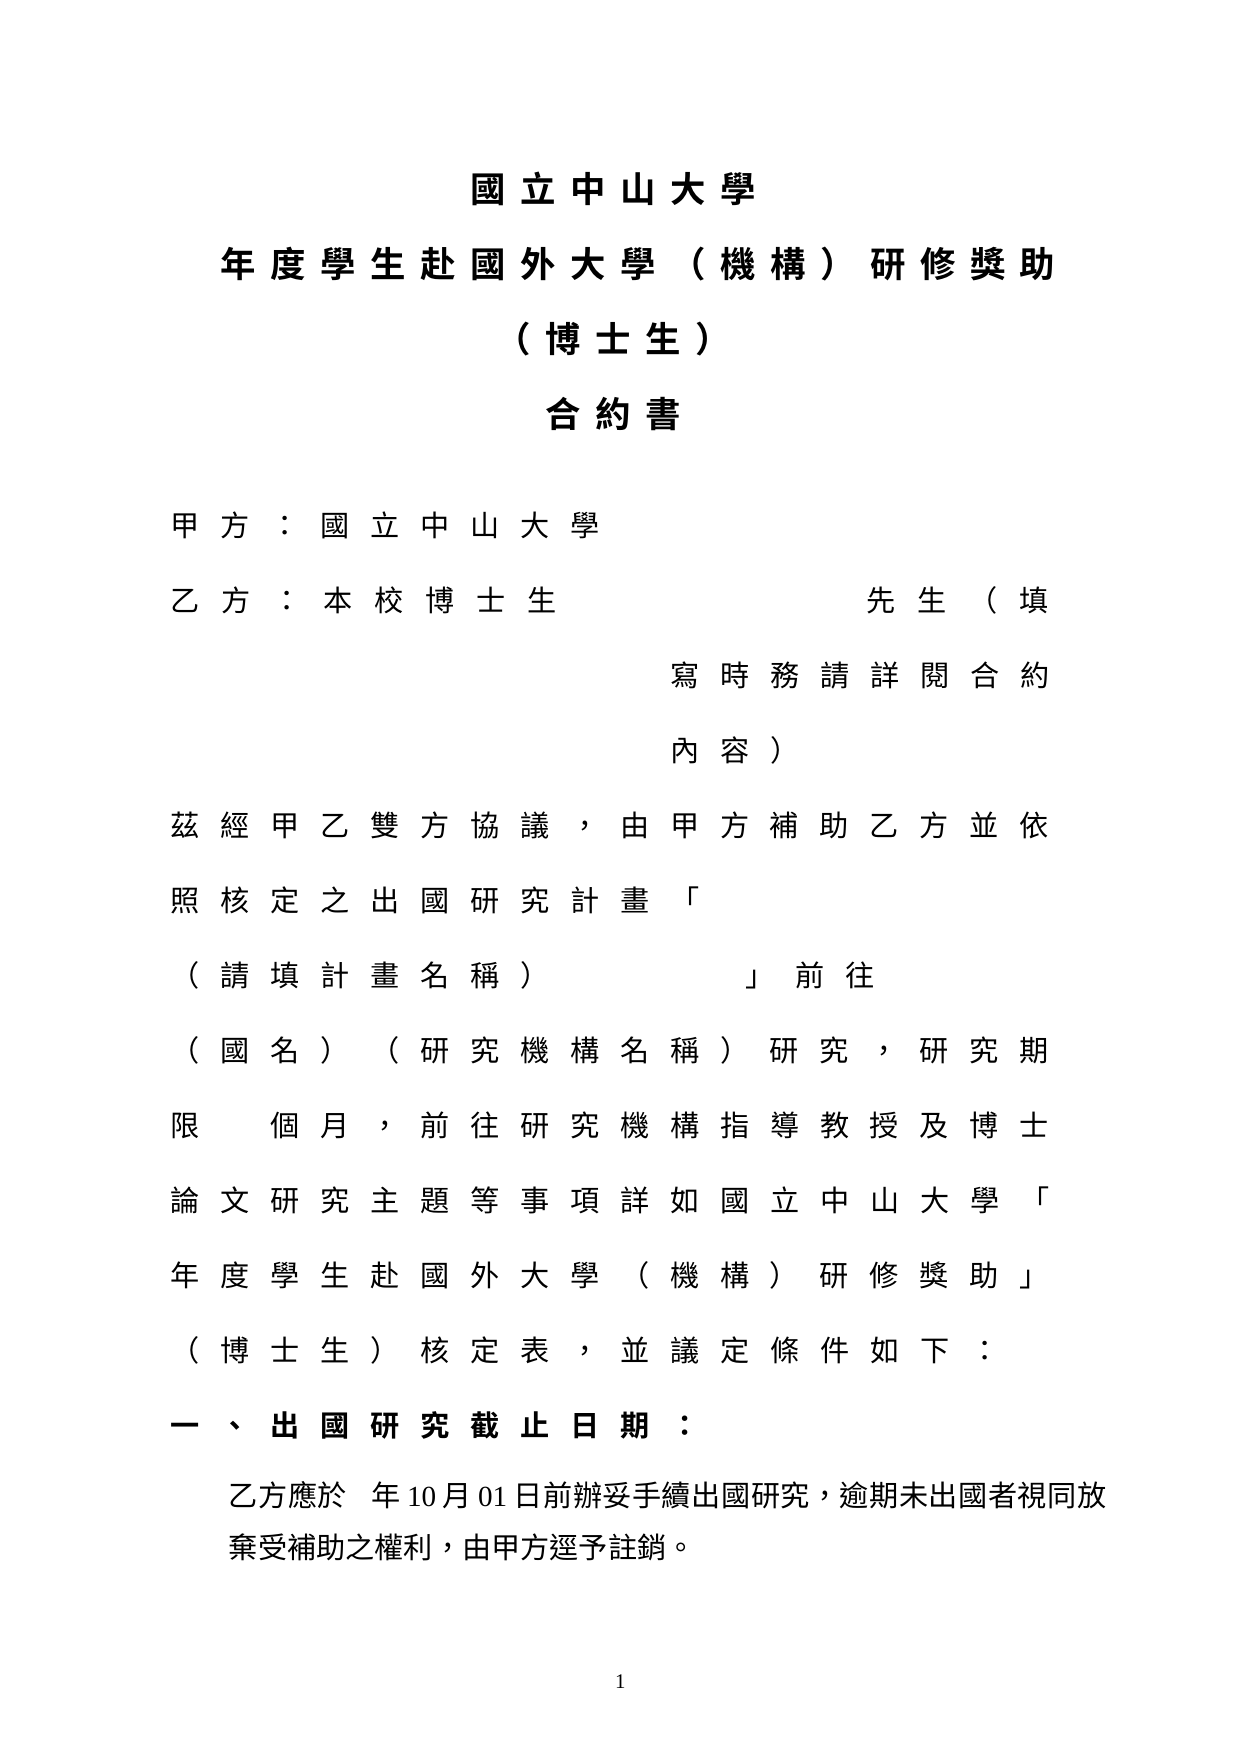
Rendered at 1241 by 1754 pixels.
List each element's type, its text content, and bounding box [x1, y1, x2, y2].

text 甲方：國立中山大學 [170, 487, 1070, 562]
text 年度學生赴國外大學（機構）研修獎助（博士生） [170, 224, 1070, 374]
text 一、出國研究截止日期： [170, 1387, 1070, 1462]
text 國立中山大學 [170, 149, 1070, 224]
text 乙方：本校博士生 先生（填寫時務請詳閱合約內容） [169, 562, 1070, 787]
text 合約書 [170, 374, 1070, 449]
text 茲經甲乙雙方協議，由甲方補助乙方並依照核定之出國研究計畫「 （請填計畫名稱） 」前往 （國名）（研究機構名稱）研究，研究期限 個月，前往研究機構指導教授及博士論文研究主題等事項詳如國立中山大學「 年度學生赴國外大學（機構）研修獎助」（博士生）核定表，並議定條件如下： [170, 787, 1070, 1387]
text 乙方應於 年10月01日前辦妥手續出國研究，逾期未出國者視同放棄受補助之權利，由甲方逕予註銷。 [229, 1472, 1109, 1567]
